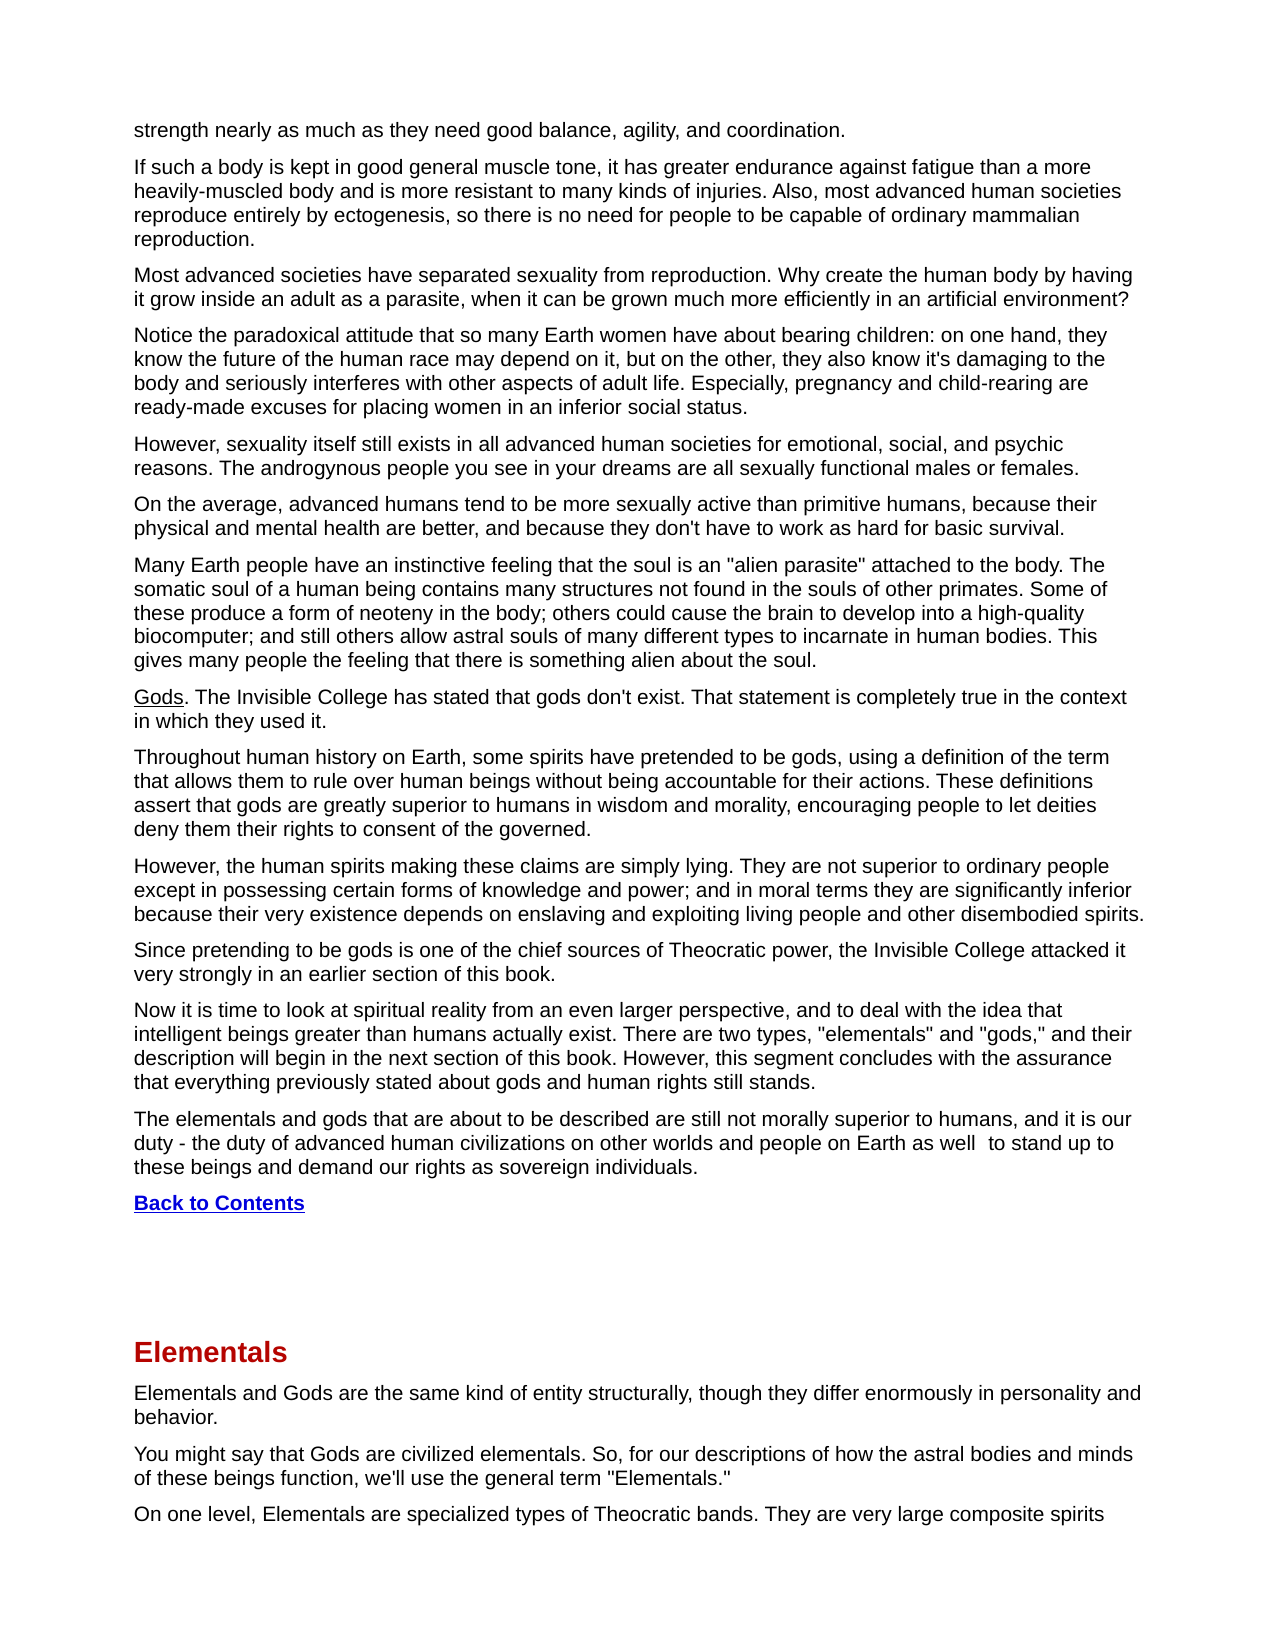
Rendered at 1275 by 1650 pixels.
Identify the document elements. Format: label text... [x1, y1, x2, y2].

text Many Earth people have an instinctive feeling that the soul is an "alien parasite" attached to the body. The somatic soul of a human being contains many structures not found in the souls of other primates. Some of these produce a form of neoteny in the body; others could cause the brain to develop into a high-quality biocomputer; and still others allow astral souls of many different types to incarnate in human bodies. This gives many people the feeling that there is something alien about the soul. [134, 552, 1147, 672]
text Notice the paradoxical attitude that so many Earth women have about bearing children: on one hand, they know the future of the human race may depend on it, but on the other, they also know it's damaging to the body and seriously interferes with other aspects of adult life. Especially, pregnancy and child-rearing are ready-made excuses for placing women in an inferior social status. [134, 323, 1147, 419]
text The elementals and gods that are about to be described are still not morally superior to humans, and it is our duty - the duty of advanced human civilizations on other worlds and people on Earth as well ­ to stand up to these beings and demand our rights as sovereign individuals. [134, 1107, 1147, 1178]
text Most advanced societies have separated sexuality from reproduction. Why create the human body by having it grow inside an adult as a parasite, when it can be grown much more efficiently in an artificial environment? [134, 263, 1147, 311]
text However, sexuality itself still exists in all advanced human societies for emotional, social, and psychic reasons. The androgynous people you see in your dreams are all sexually functional males or females. [134, 432, 1147, 479]
text You might say that Gods are civilized elementals. So, for our descriptions of how the astral bodies and minds of these beings function, we'll use the general term "Elementals." [134, 1441, 1147, 1489]
text On the average, advanced humans tend to be more sexually active than primitive humans, because their physical and mental health are better, and because they don't have to work as hard for basic survival. [134, 492, 1147, 540]
subtitle Elementals [134, 1335, 1147, 1368]
text However, the human spirits making these claims are simply lying. They are not superior to ordinary people except in possessing certain forms of knowledge and power; and in moral terms they are significantly inferior because their very existence depends on enslaving and exploiting living people and other disembodied spirits. [134, 853, 1147, 925]
text If such a body is kept in good general muscle tone, it has greater endurance against fatigue than a more heavily-muscled body and is more resistant to many kinds of injuries. Also, most advanced human societies reproduce entirely by ectogenesis, so there is no need for people to be capable of ordinary mammalian reproduction. [134, 154, 1147, 250]
text strength nearly as much as they need good balance, agility, and coordination. [134, 118, 1147, 142]
text Now it is time to look at spiritual reality from an even larger perspective, and to deal with the idea that intelligent beings greater than humans actually exist. There are two types, "elementals" and "gods," and their description will begin in the next section of this book. However, this segment concludes with the assurance that everything previously stated about gods and human rights still stands. [134, 998, 1147, 1094]
text Throughout human history on Earth, some spirits have pretended to be gods, using a definition of the term that allows them to rule over human beings without being accountable for their actions. These definitions assert that gods are greatly superior to humans in wisdom and morality, encouraging people to let deities deny them their rights to consent of the governed. [134, 745, 1147, 841]
text Since pretending to be gods is one of the chief sources of Theocratic power, the Invisible College attacked it very strongly in an earlier section of this book. [134, 938, 1147, 986]
text Elementals and Gods are the same kind of entity structurally, though they differ enormously in personality and behavior. [134, 1381, 1147, 1429]
text Gods. The Invisible College has stated that gods don't exist. That statement is completely true in the context in which they used it. [134, 685, 1147, 733]
text On one level, Elementals are specialized types of Theocratic bands. They are very large composite spirits [134, 1502, 1147, 1526]
text Back to Contents [134, 1191, 1147, 1215]
